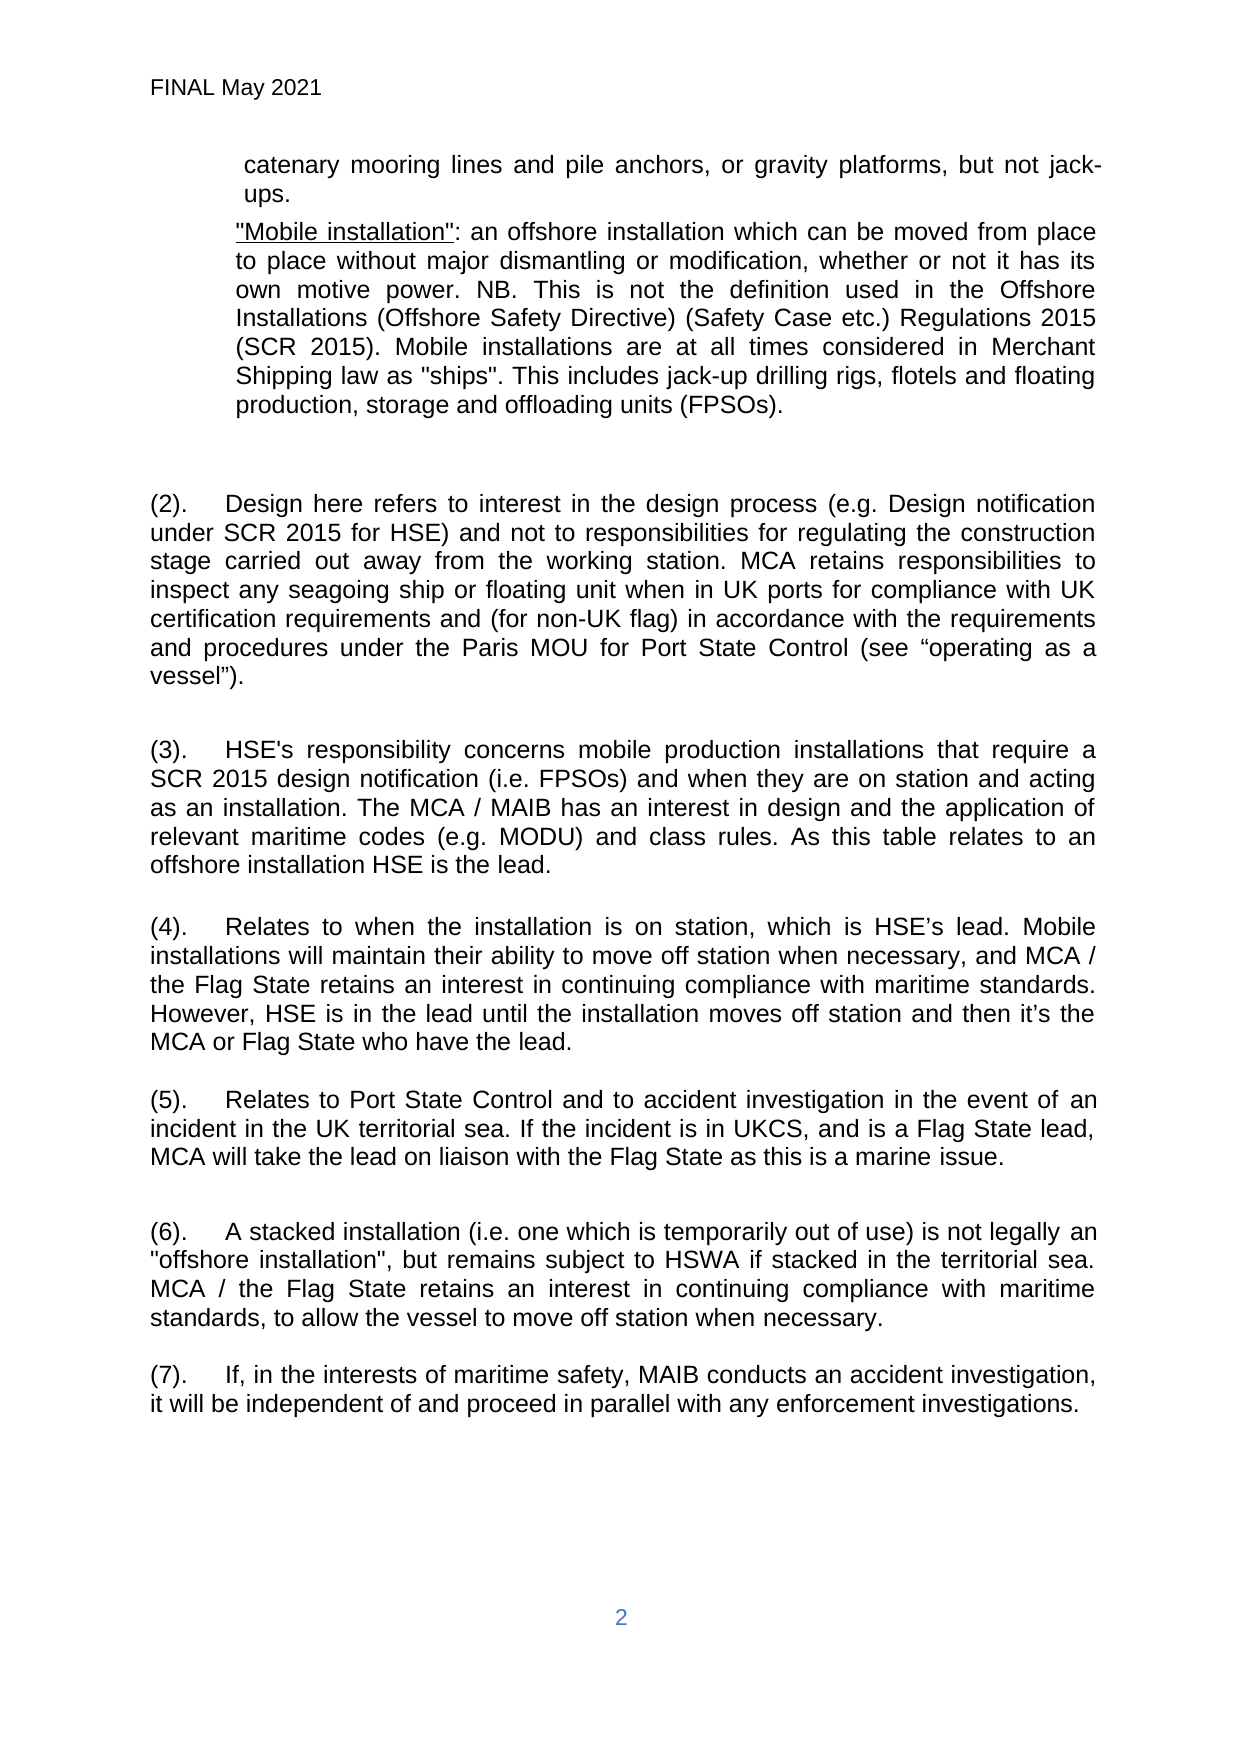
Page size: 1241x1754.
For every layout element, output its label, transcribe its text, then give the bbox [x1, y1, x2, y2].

list Relates to when the installation is on station, which is HSE’s lead. Mobile installations will maintain their ability to move off station when necessary, and MCA / the Flag State retains an interest in continuing compliance with maritime standards. However, HSE is in the lead until the installation moves off station and then it’s the MCA or Flag State who have the lead. [150, 912, 1097, 1056]
text catenary mooring lines and pile anchors, or gravity platforms, but not jack- ups. [169, 150, 1104, 207]
list Design here refers to interest in the design process (e.g. Design notification under SCR 2015 for HSE) and not to responsibilities for regulating the construction stage carried out away from the working station. MCA retains responsibilities to inspect any seagoing ship or floating unit when in UK ports for compliance with UK certification requirements and (for non-UK flag) in accordance with the requirements and procedures under the Paris MOU for Port State Control (see “operating as a vessel”). [150, 489, 1097, 690]
list HSE's responsibility concerns mobile production installations that require a SCR 2015 design notification (i.e. FPSOs) and when they are on station and acting as an installation. The MCA / MAIB has an interest in design and the application of relevant maritime codes (e.g. MODU) and class rules. As this table relates to an offshore installation HSE is the lead. [150, 736, 1097, 879]
list Relates to Port State Control and to accident investigation in the event of an incident in the UK territorial sea. If the incident is in UKCS, and is a Flag State lead, MCA will take the lead on liaison with the Flag State as this is a marine issue. [150, 1085, 1097, 1171]
text "Mobile installation": an offshore installation which can be moved from place to place without major dismantling or modification, whether or not it has its own motive power. NB. This is not the definition used in the Offshore Installations (Offshore Safety Directive) (Safety Case etc.) Regulations 2015 (SCR 2015). Mobile installations are at all times considered in Merchant Shipping law as "ships". This includes jack-up drilling rigs, flotels and floating production, storage and offloading units (FPSOs). [235, 217, 1097, 418]
list A stacked installation (i.e. one which is temporarily out of use) is not legally an "offshore installation", but remains subject to HSWA if stacked in the territorial sea. MCA / the Flag State retains an interest in continuing compliance with maritime standards, to allow the vessel to move off station when necessary. [150, 1216, 1097, 1331]
list If, in the interests of maritime safety, MAIB conducts an accident investigation, it will be independent of and proceed in parallel with any enforcement investigations. [150, 1360, 1097, 1418]
